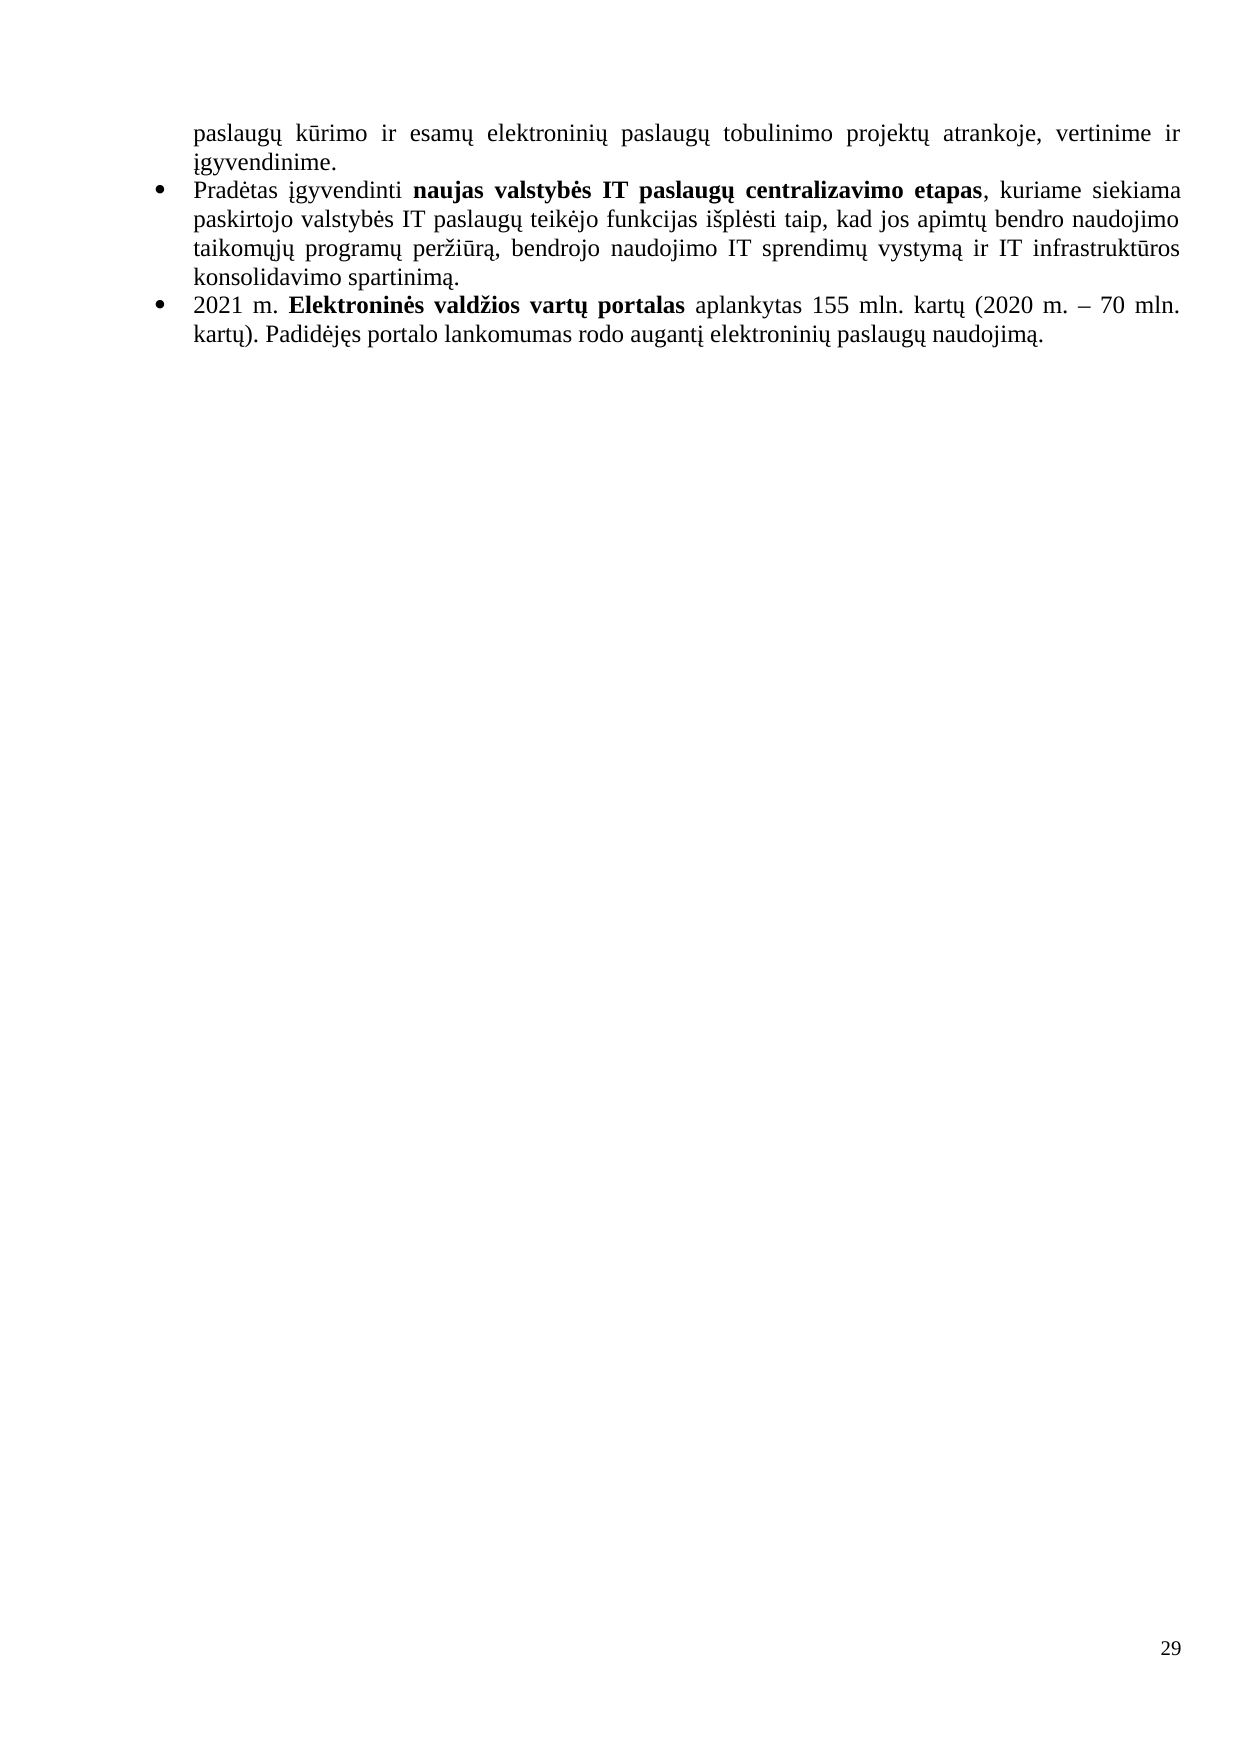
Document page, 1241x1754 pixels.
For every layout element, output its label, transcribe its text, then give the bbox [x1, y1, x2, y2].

text paslaugų kūrimo ir esamų elektroninių paslaugų tobulinimo projektų atrankoje, vertinime ir įgyvendinime. [156, 118, 1181, 176]
text  Pradėtas įgyvendinti naujas valstybės IT paslaugų centralizavimo etapas, kuriame siekiama paskirtojo valstybės IT paslaugų teikėjo funkcijas išplėsti taip, kad jos apimtų bendro naudojimo taikomųjų programų peržiūrą, bendrojo naudojimo IT sprendimų vystymą ir IT infrastruktūros konsolidavimo spartinimą. [156, 176, 1181, 291]
text  2021 m. Elektroninės valdžios vartų portalas aplankytas 155 mln. kartų (2020 m. – 70 mln. kartų). Padidėjęs portalo lankomumas rodo augantį elektroninių paslaugų naudojimą. [156, 291, 1181, 348]
